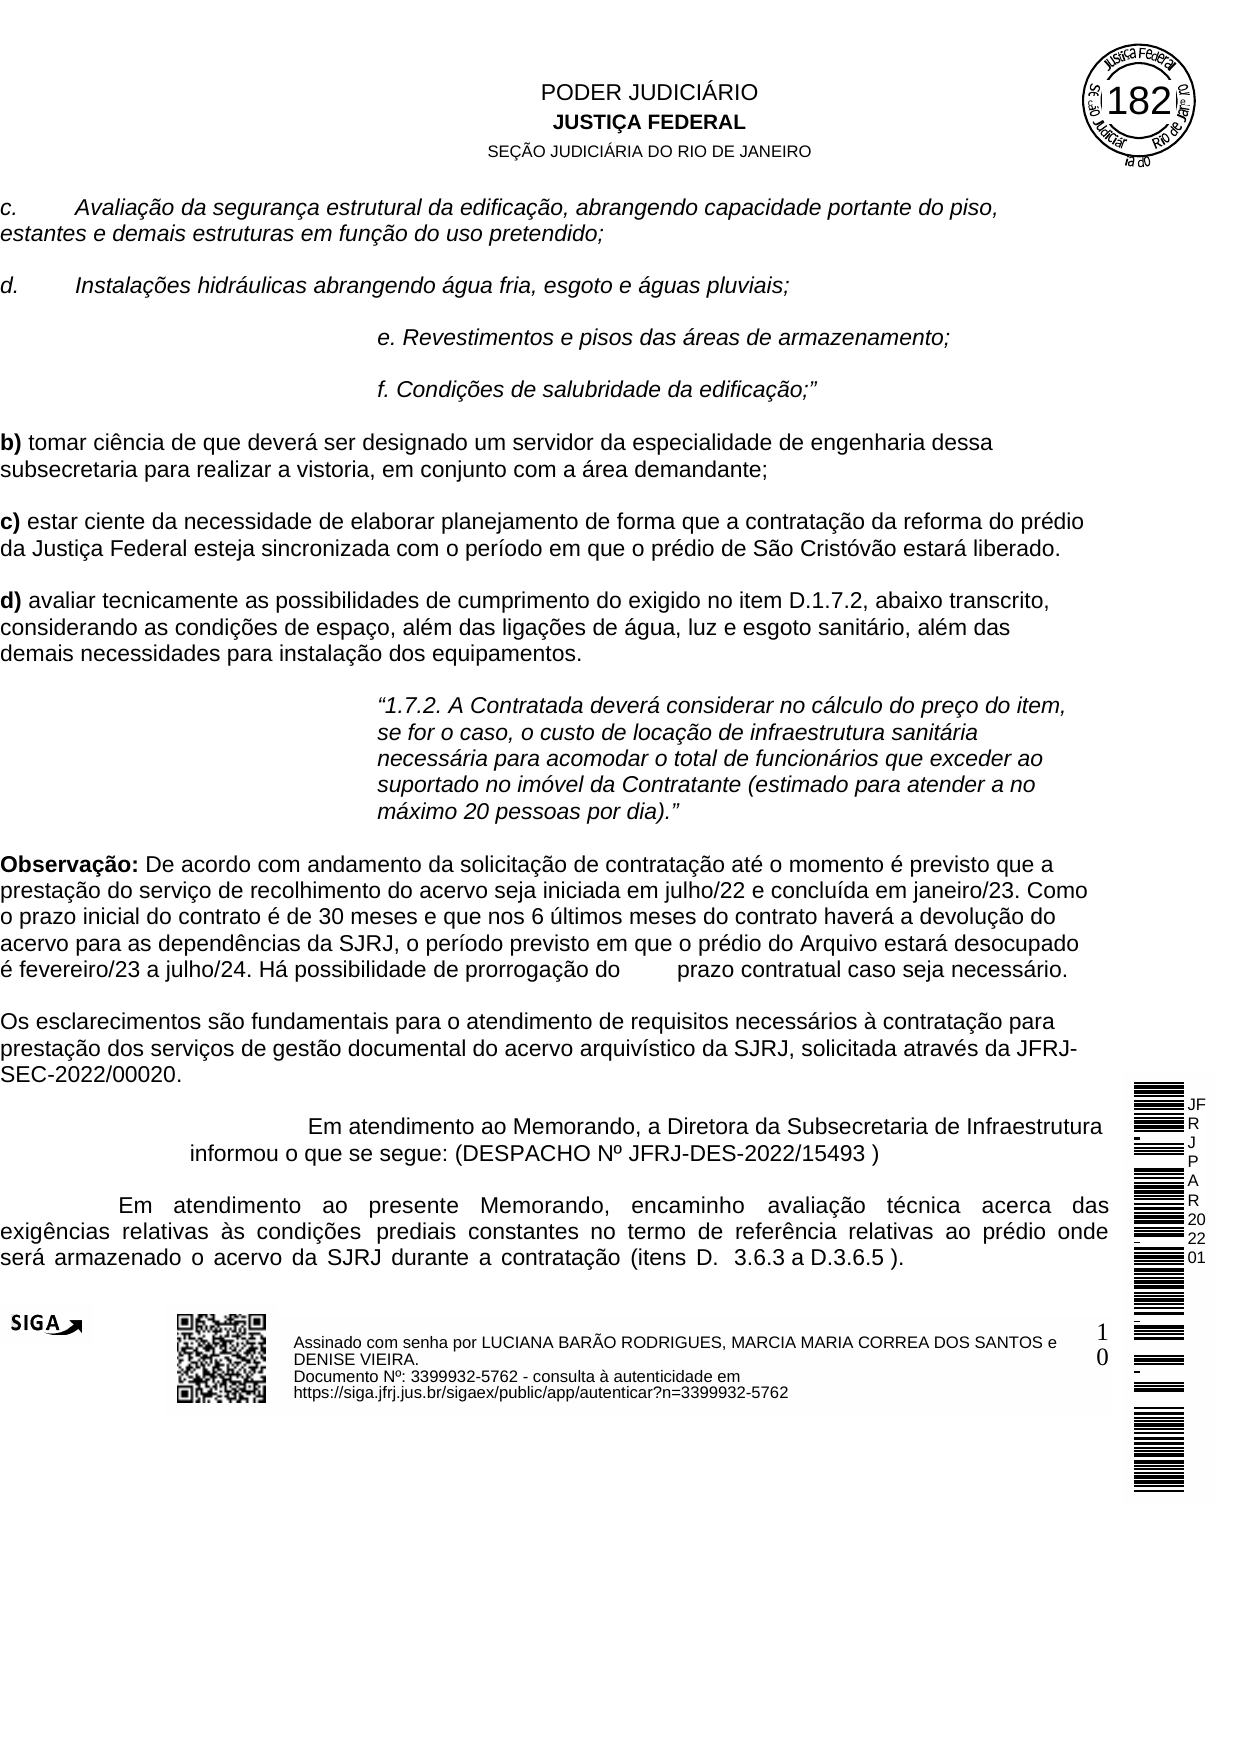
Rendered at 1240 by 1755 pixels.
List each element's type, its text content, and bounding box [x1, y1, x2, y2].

text Observação: De acordo com andamento da solicitação de contratação até o momento é previsto que a prestação do serviço de recolhimento do acervo seja iniciada em julho/22 e concluída em janeiro/23. Como o prazo inicial do contrato é de 30 meses e que nos 6 últimos meses do contrato haverá a devolução do acervo para as dependências da SJRJ, o período previsto em que o prédio do Arquivo estará desocupado é fevereiro/23 a julho/24. Há possibilidade de prorrogação do prazo contratual caso seja necessário. [0, 851, 1099, 982]
text Em atendimento ao presente Memorando, encaminho avaliação técnica acerca das exigências relativas às condições prediais constantes no termo de referência relativas ao prédio onde será armazenado o acervo da SJRJ durante a contratação (itens D. 3.6.3 a D.3.6.5 ). [0, 1192, 1109, 1271]
list tomar ciência de que deverá ser designado um servidor da especialidade de engenharia dessa subsecretaria para realizar a vistoria, em conjunto com a área demandante; [0, 429, 1033, 482]
list estar ciente da necessidade de elaborar planejamento de forma que a contratação da reforma do prédio da Justiça Federal esteja sincronizada com o período em que o prédio de São Cristóvão estará liberado. [0, 508, 1094, 561]
text Os esclarecimentos são fundamentais para o atendimento de requisitos necessários à contratação para prestação dos serviços de gestão documental do acervo arquivístico da SJRJ, solicitada através da JFRJ-SEC-2022/00020. [0, 1008, 1082, 1087]
text “1.7.2. A Contratada deverá considerar no cálculo do preço do item, se for o caso, o custo de locação de infraestrutura sanitária necessária para acomodar o total de funcionários que exceder ao suportado no imóvel da Contratante (estimado para atender a no máximo 20 pessoas por dia).” [377, 692, 1093, 824]
text JFRJPAR202201134A [1187, 1094, 1206, 1266]
list avaliar tecnicamente as possibilidades de cumprimento do exigido no item D.1.7.2, abaixo transcrito, considerando as condições de espaço, além das ligações de água, luz e esgoto sanitário, além das demais necessidades para instalação dos equipamentos. [0, 587, 1077, 667]
text e [1180, 96, 1192, 105]
list Revestimentos e pisos das áreas de armazenamento; [377, 324, 1239, 351]
list Instalações hidráulicas abrangendo água fria, esgoto e águas pluviais; [0, 272, 1027, 298]
list Condições de salubridade da edificação;” [377, 376, 1239, 403]
list Avaliação da segurança estrutural da edificação, abrangendo capacidade portante do piso, estantes e demais estruturas em função do uso pretendido; [0, 193, 1082, 246]
text Em atendimento ao Memorando, a Diretora da Subsecretaria de Infraestrutura informou o que se segue: (DESPACHO Nº JFRJ-DES-2022/15493 ) [189, 1113, 1109, 1166]
text ç [1088, 97, 1100, 106]
